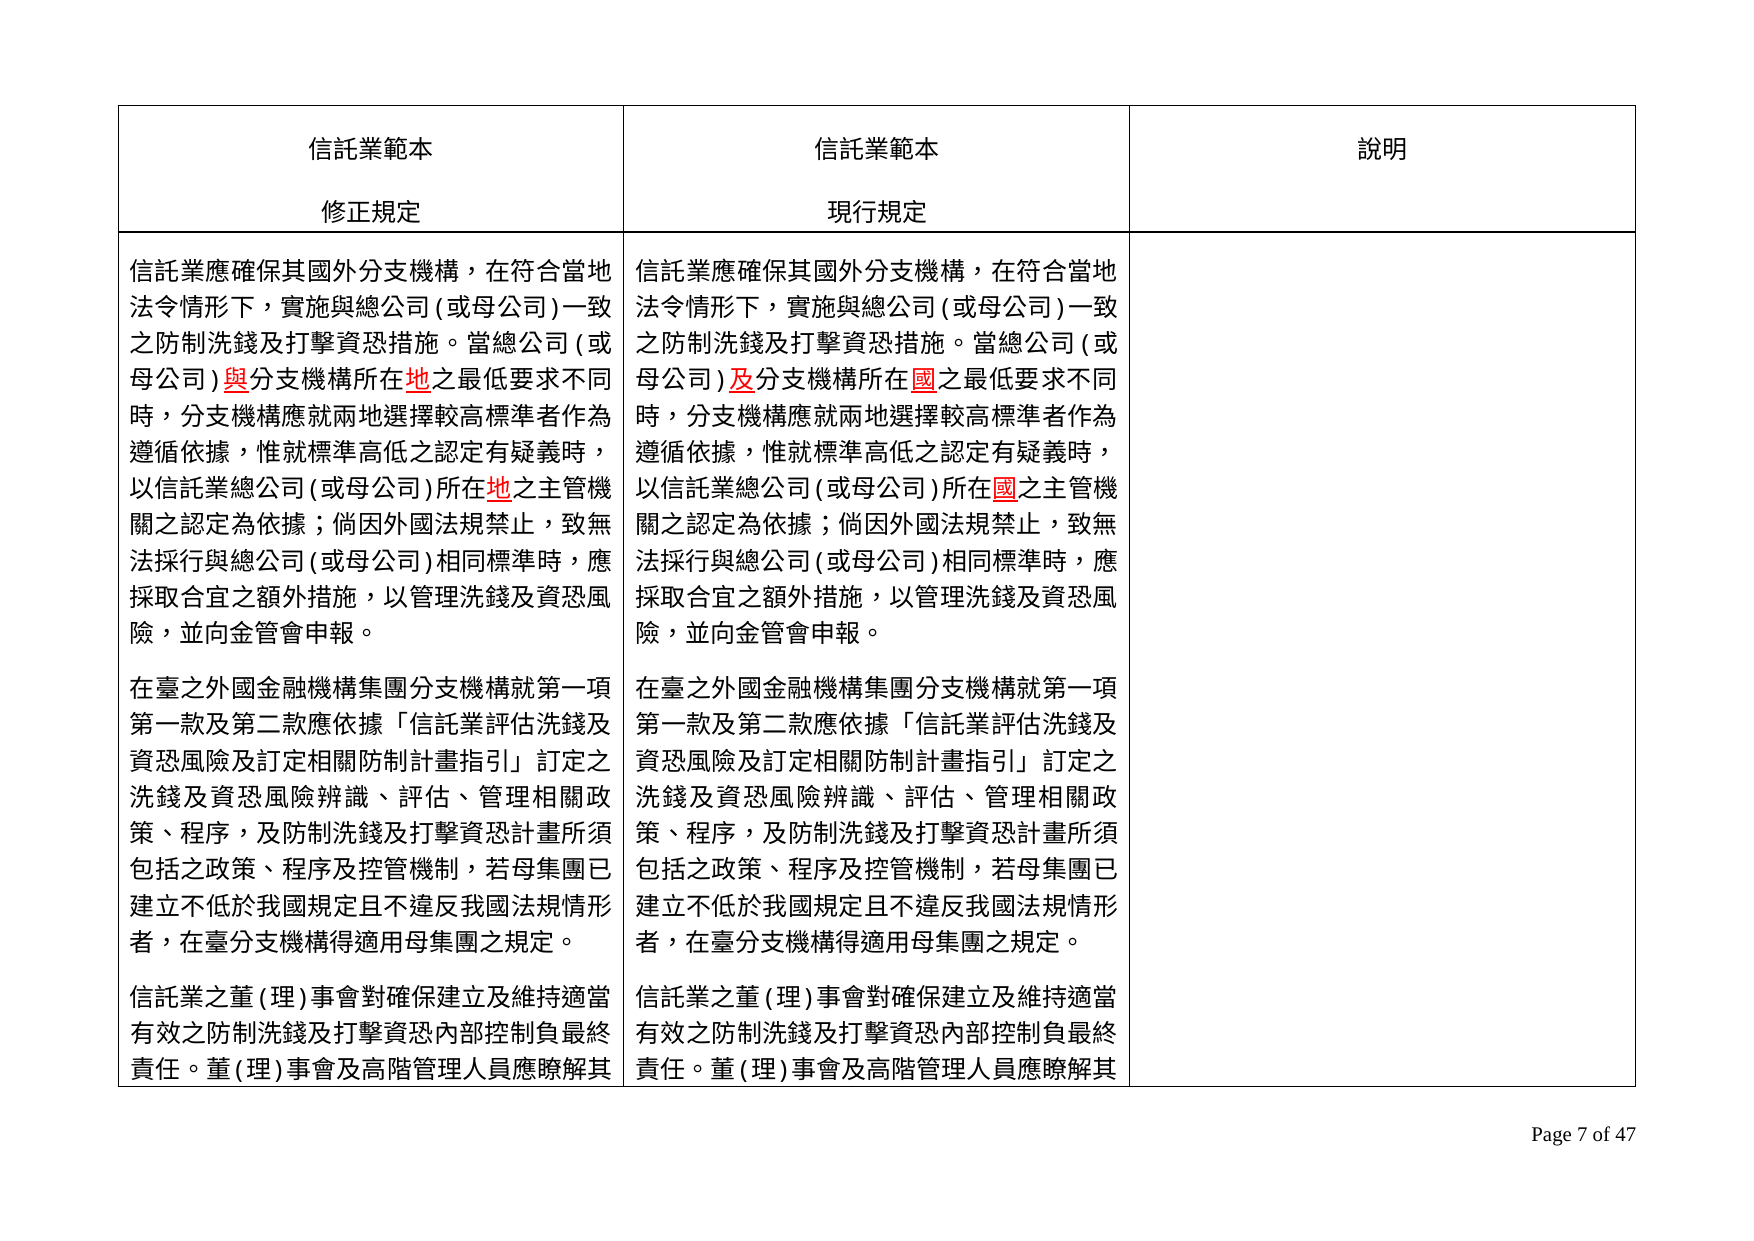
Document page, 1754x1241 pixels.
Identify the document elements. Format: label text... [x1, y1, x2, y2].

table_header 說明 [1130, 106, 1635, 231]
table_cell [1130, 233, 1635, 1086]
table_header 信託業範本 修正規定 [119, 106, 623, 231]
table_header 信託業範本 現行規定 [624, 106, 1129, 231]
table_cell 信託業應確保其國外分支機構，在符合當地法令情形下，實施與總公司(或母公司)一致之防制洗錢及打擊資恐措施。當總公司(或母公司)與分支機構所在地之最低要求不同時，分支機構應就兩地選擇較高標準者作為遵循依據，惟就標準高低之認定有疑義時，以信託業總公司(或母公司)所在地之主管機關之認定為依據；倘因外國法規禁止，致無法採行與總公司(或母公司)相同標準時，應採取合宜之額外措施，以管理洗錢及資恐風險，並向金管會申報。 在臺之外國金融機構集團分支機構就第一項第一款及第二款應依據「信託業評估洗錢及資恐風險及訂定相關防制計畫指引」訂定之洗錢及資恐風險辨識、評估、管理相關政策、程序，及防制洗錢及打擊資恐計畫所須包括之政策、程序及控管機制，若母集團已建立不低於我國規定且不違反我國法規情形者，在臺分支機構得適用母集團之規定。 信託業之董(理)事會對確保建立及維持適當有效之防制洗錢及打擊資恐內部控制負最終責任。董(理)事會及高階管理人員應瞭解其 [119, 233, 623, 1086]
table_cell 信託業應確保其國外分支機構，在符合當地法令情形下，實施與總公司(或母公司)一致之防制洗錢及打擊資恐措施。當總公司(或母公司)及分支機構所在國之最低要求不同時，分支機構應就兩地選擇較高標準者作為遵循依據，惟就標準高低之認定有疑義時，以信託業總公司(或母公司)所在國之主管機關之認定為依據；倘因外國法規禁止，致無法採行與總公司(或母公司)相同標準時，應採取合宜之額外措施，以管理洗錢及資恐風險，並向金管會申報。 在臺之外國金融機構集團分支機構就第一項第一款及第二款應依據「信託業評估洗錢及資恐風險及訂定相關防制計畫指引」訂定之洗錢及資恐風險辨識、評估、管理相關政策、程序，及防制洗錢及打擊資恐計畫所須包括之政策、程序及控管機制，若母集團已建立不低於我國規定且不違反我國法規情形者，在臺分支機構得適用母集團之規定。 信託業之董(理)事會對確保建立及維持適當有效之防制洗錢及打擊資恐內部控制負最終責任。董(理)事會及高階管理人員應瞭解其 [624, 233, 1129, 1086]
